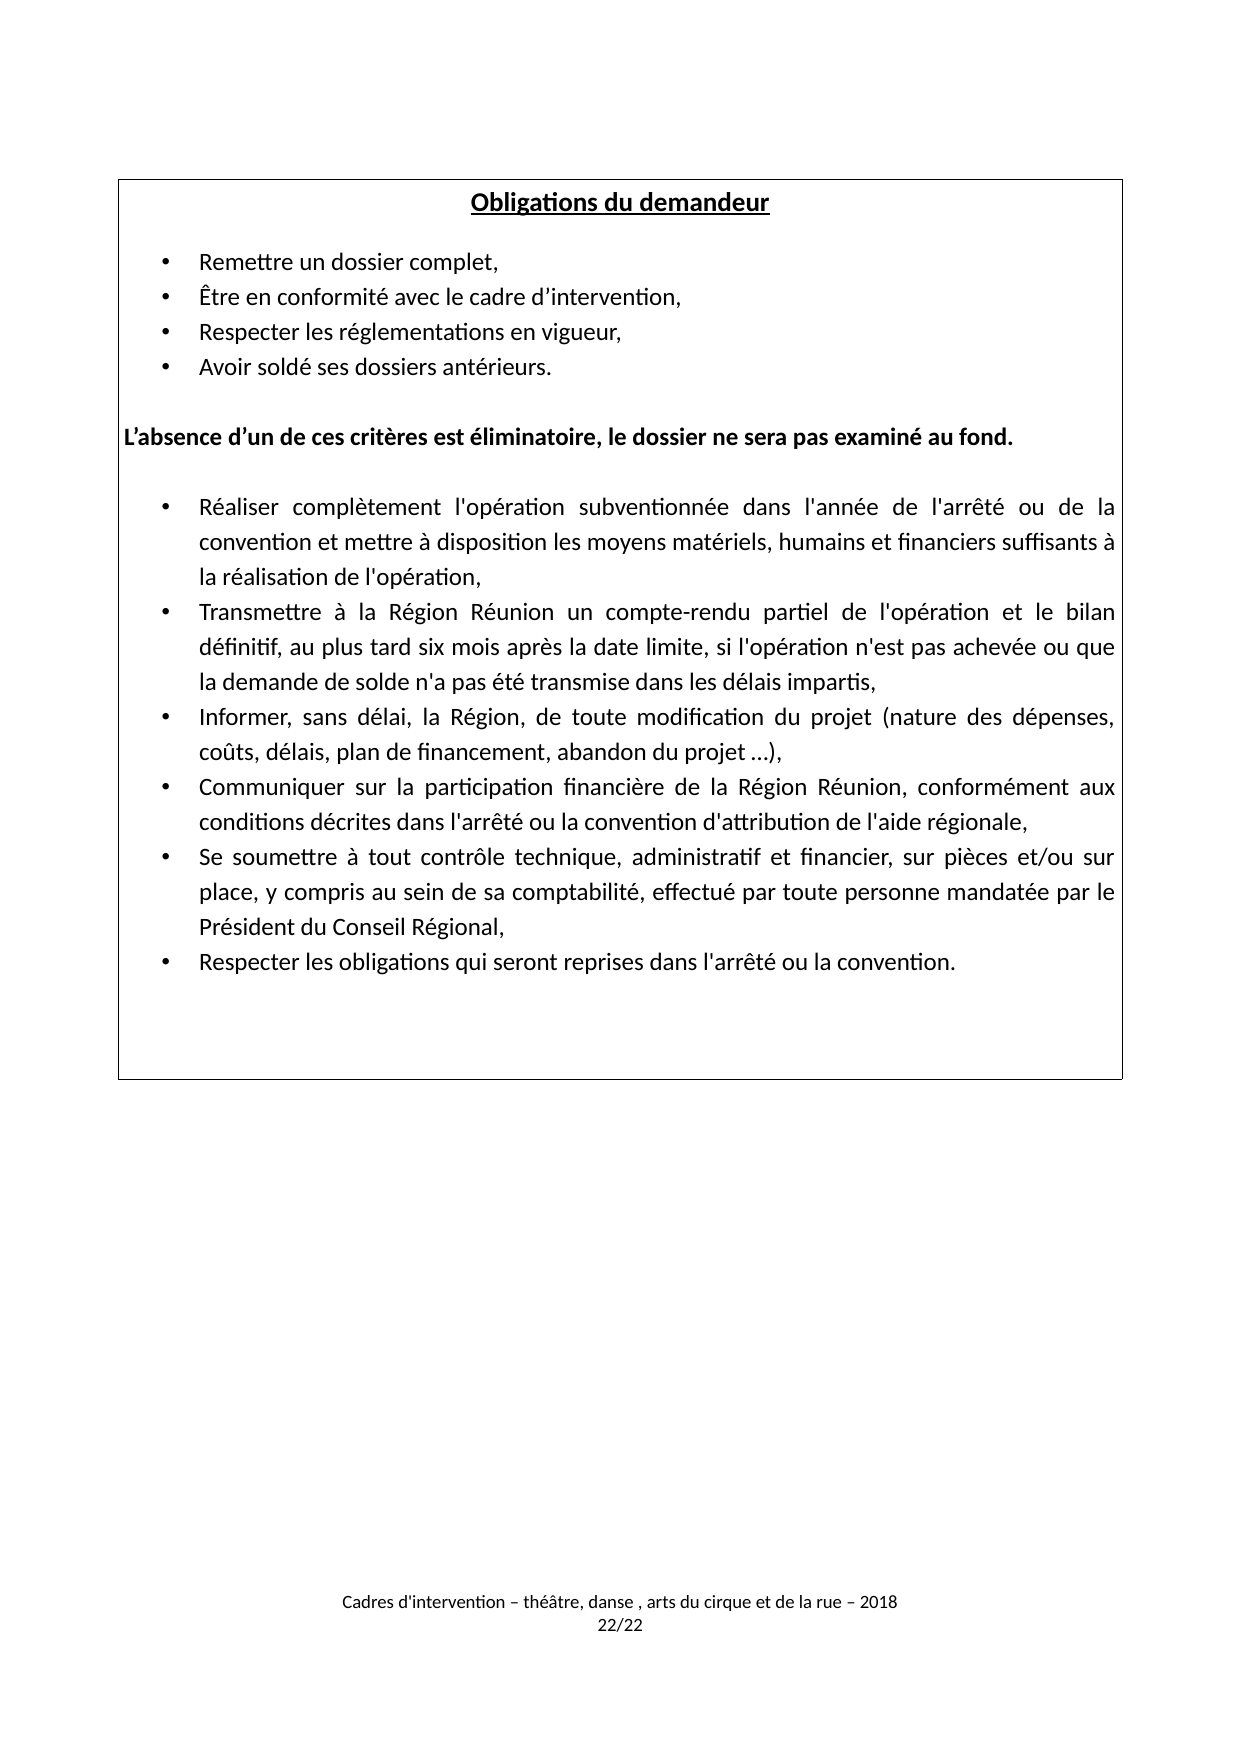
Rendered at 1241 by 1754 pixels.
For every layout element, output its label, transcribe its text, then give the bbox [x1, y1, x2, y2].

table_header Obligations du demandeur Remettre un dossier complet, Être en conformité avec le cadre d’intervention, Respecter les réglementations en vigueur, Avoir soldé ses dossiers antérieurs. L’absence d’un de ces critères est éliminatoire, le dossier ne sera pas examiné au fond. Réaliser complètement l'opération subventionnée dans l'année de l'arrêté ou de la convention et mettre à disposition les moyens matériels, humains et financiers suffisants à la réalisation de l'opération, Transmettre à la Région Réunion un compte-rendu partiel de l'opération et le bilan définitif, au plus tard six mois après la date limite, si l'opération n'est pas achevée ou que la demande de solde n'a pas été transmise dans les délais impartis, Informer, sans délai, la Région, de toute modification du projet (nature des dépenses, coûts, délais, plan de financement, abandon du projet …), Communiquer sur la participation financière de la Région Réunion, conformément aux conditions décrites dans l'arrêté ou la convention d'attribution de l'aide régionale, Se soumettre à tout contrôle technique, administratif et financier, sur pièces et/ou sur place, y compris au sein de sa comptabilité, effectué par toute personne mandatée par le Président du Conseil Régional, Respecter les obligations qui seront reprises dans l'arrêté ou la convention. [119, 180, 1122, 1079]
